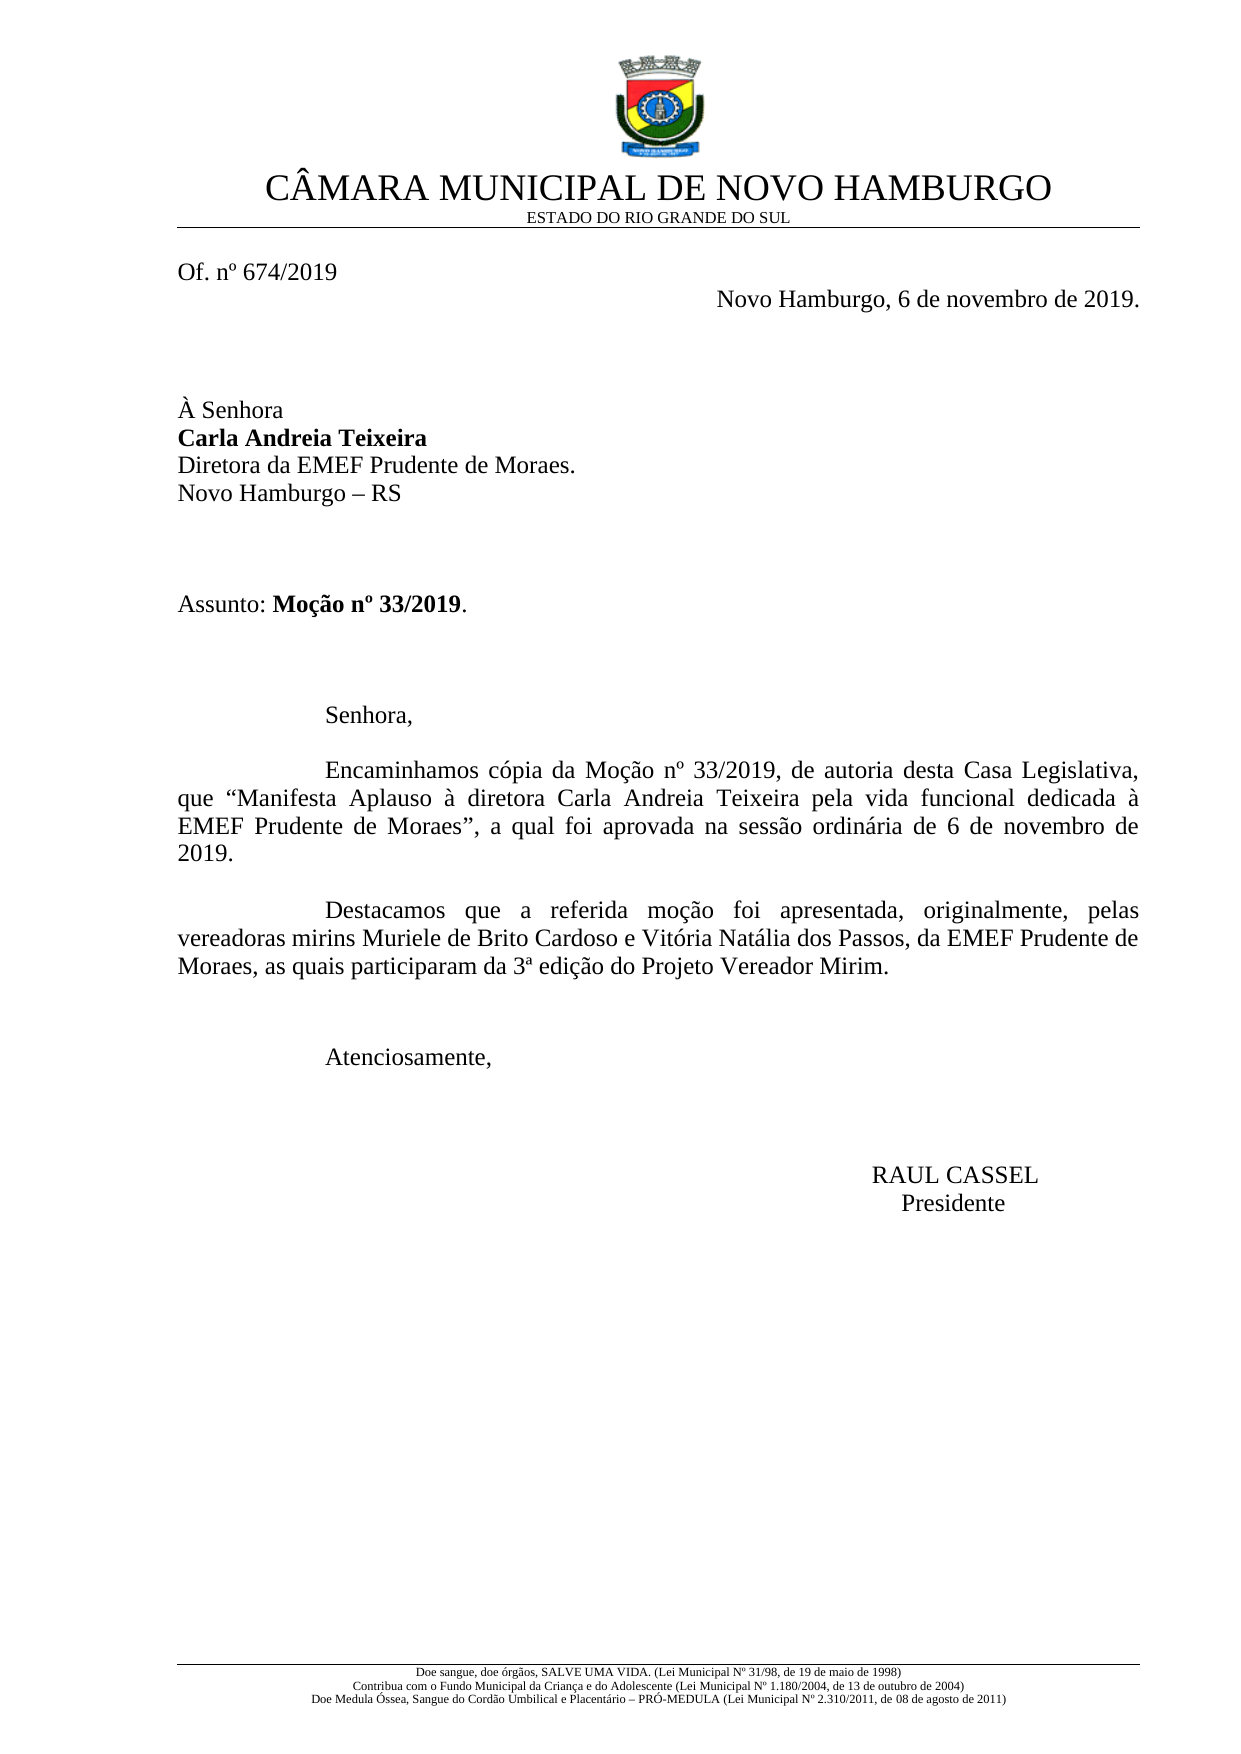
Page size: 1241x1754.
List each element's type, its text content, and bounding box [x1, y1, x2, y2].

text Destacamos que a referida moção foi apresentada, originalmente, pelas vereadoras mirins Muriele de Brito Cardoso e Vitória Natália dos Passos, da EMEF Prudente de Moraes, as quais participaram da 3ª edição do Projeto Vereador Mirim. [177, 896, 1140, 979]
text Presidente [470, 1189, 1140, 1216]
text Assunto: Moção nº 33/2019. [177, 590, 1140, 618]
text Atenciosamente, [177, 1043, 1140, 1070]
text À Senhora [177, 396, 1140, 424]
text Diretora da EMEF Prudente de Moraes. [177, 452, 1140, 479]
picture [608, 47, 709, 163]
text RAUL CASSEL [470, 1161, 1140, 1189]
text Carla Andreia Teixeira [177, 424, 1140, 452]
text Encaminhamos cópia da Moção nº 33/2019, de autoria desta Casa Legislativa, que “Manifesta Aplauso à diretora Carla Andreia Teixeira pela vida funcional dedicada à EMEF Prudente de Moraes”, a qual foi aprovada na sessão ordinária de 6 de novembro de 2019. [177, 756, 1140, 867]
text Novo Hamburgo, 6 de novembro de 2019. [177, 285, 1140, 313]
text Novo Hamburgo – RS [177, 479, 1140, 507]
text Of. nº 674/2019 [177, 258, 1140, 285]
text Senhora, [177, 701, 1140, 729]
